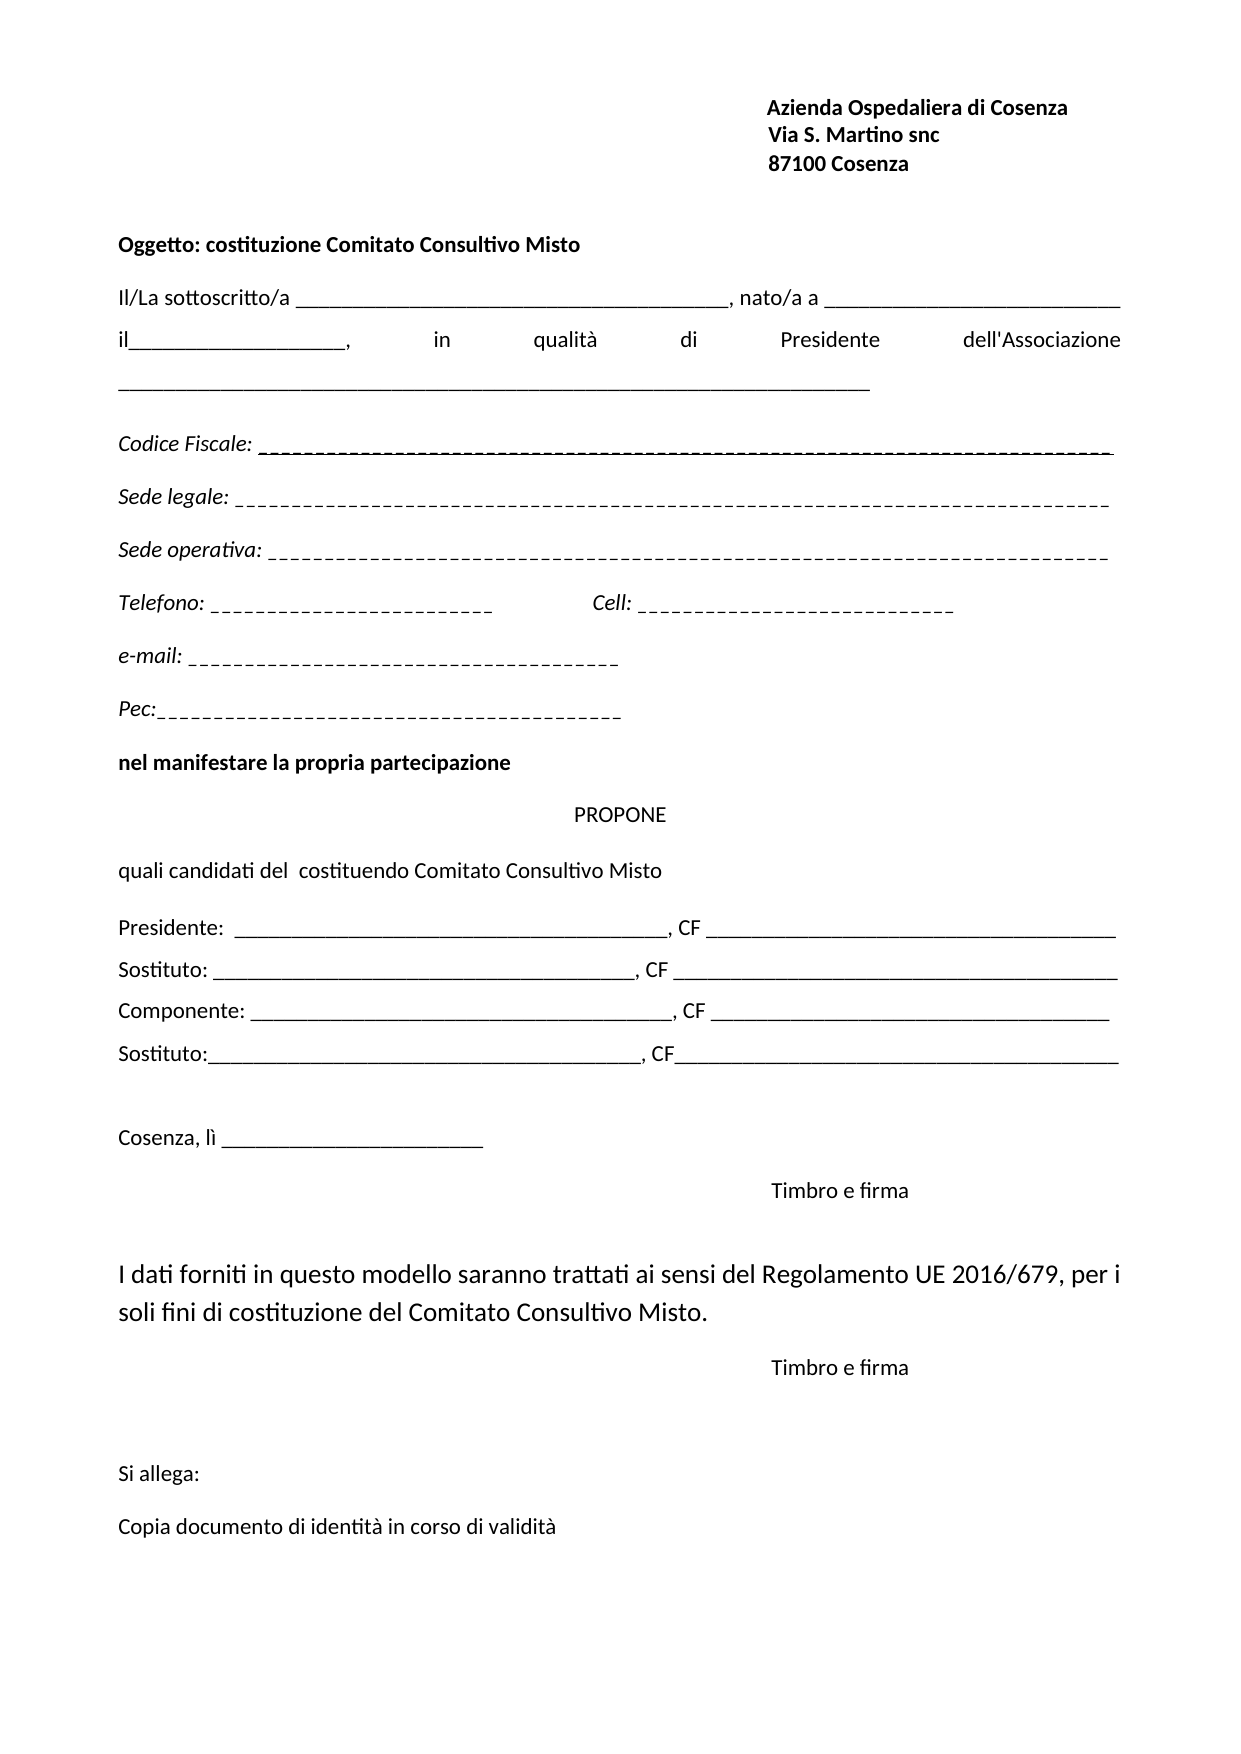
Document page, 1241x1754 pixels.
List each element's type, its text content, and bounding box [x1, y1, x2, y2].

text Timbro e firma [771, 1176, 1122, 1204]
text Sede operativa: __________________________________________________________________________ [118, 536, 1122, 563]
text I dati forniti in questo modello saranno trattati ai sensi del Regolamento UE 2016/679, per i soli fini di costituzione del Comitato Consultivo Misto. [118, 1257, 1122, 1328]
text 87100 Cosenza [768, 149, 1122, 177]
text Sostituto:______________________________________, CF_______________________________________ [118, 1039, 1122, 1067]
text Via S. Martino snc [768, 121, 1122, 149]
text Azienda Ospedaliera di Cosenza [118, 93, 1122, 121]
text Codice Fiscale: ___________________________________________________________________________ [118, 429, 1122, 457]
text Pec:_________________________________________ [118, 694, 1122, 723]
text quali candidati del costituendo Comitato Consultivo Misto [118, 857, 1122, 885]
text e-mail: ______________________________________ [118, 642, 1122, 669]
text Il/La sottoscritto/a ______________________________________, nato/a a __________________________ il___________________, in qualità di Presidente dell'Associazione __________________________________________________________________ [118, 283, 1122, 395]
text Cosenza, lì _______________________ [118, 1123, 1122, 1151]
text PROPONE [118, 801, 1122, 829]
text Timbro e firma [771, 1353, 1122, 1381]
text Telefono: _________________________ Cell: ____________________________ [118, 588, 1122, 617]
text nel manifestare la propria partecipazione [118, 748, 1122, 776]
text Si allega: [118, 1459, 1122, 1487]
text Presidente: ______________________________________, CF ____________________________________ [118, 913, 1122, 941]
text Componente: _____________________________________, CF ___________________________________ [118, 997, 1122, 1025]
list Copia documento di identità in corso di validità [118, 1512, 1122, 1541]
text Sede legale: _____________________________________________________________________________ [118, 482, 1122, 511]
text Sostituto: _____________________________________, CF _______________________________________ [118, 955, 1122, 983]
text Oggetto: costituzione Comitato Consultivo Misto [118, 230, 1122, 258]
